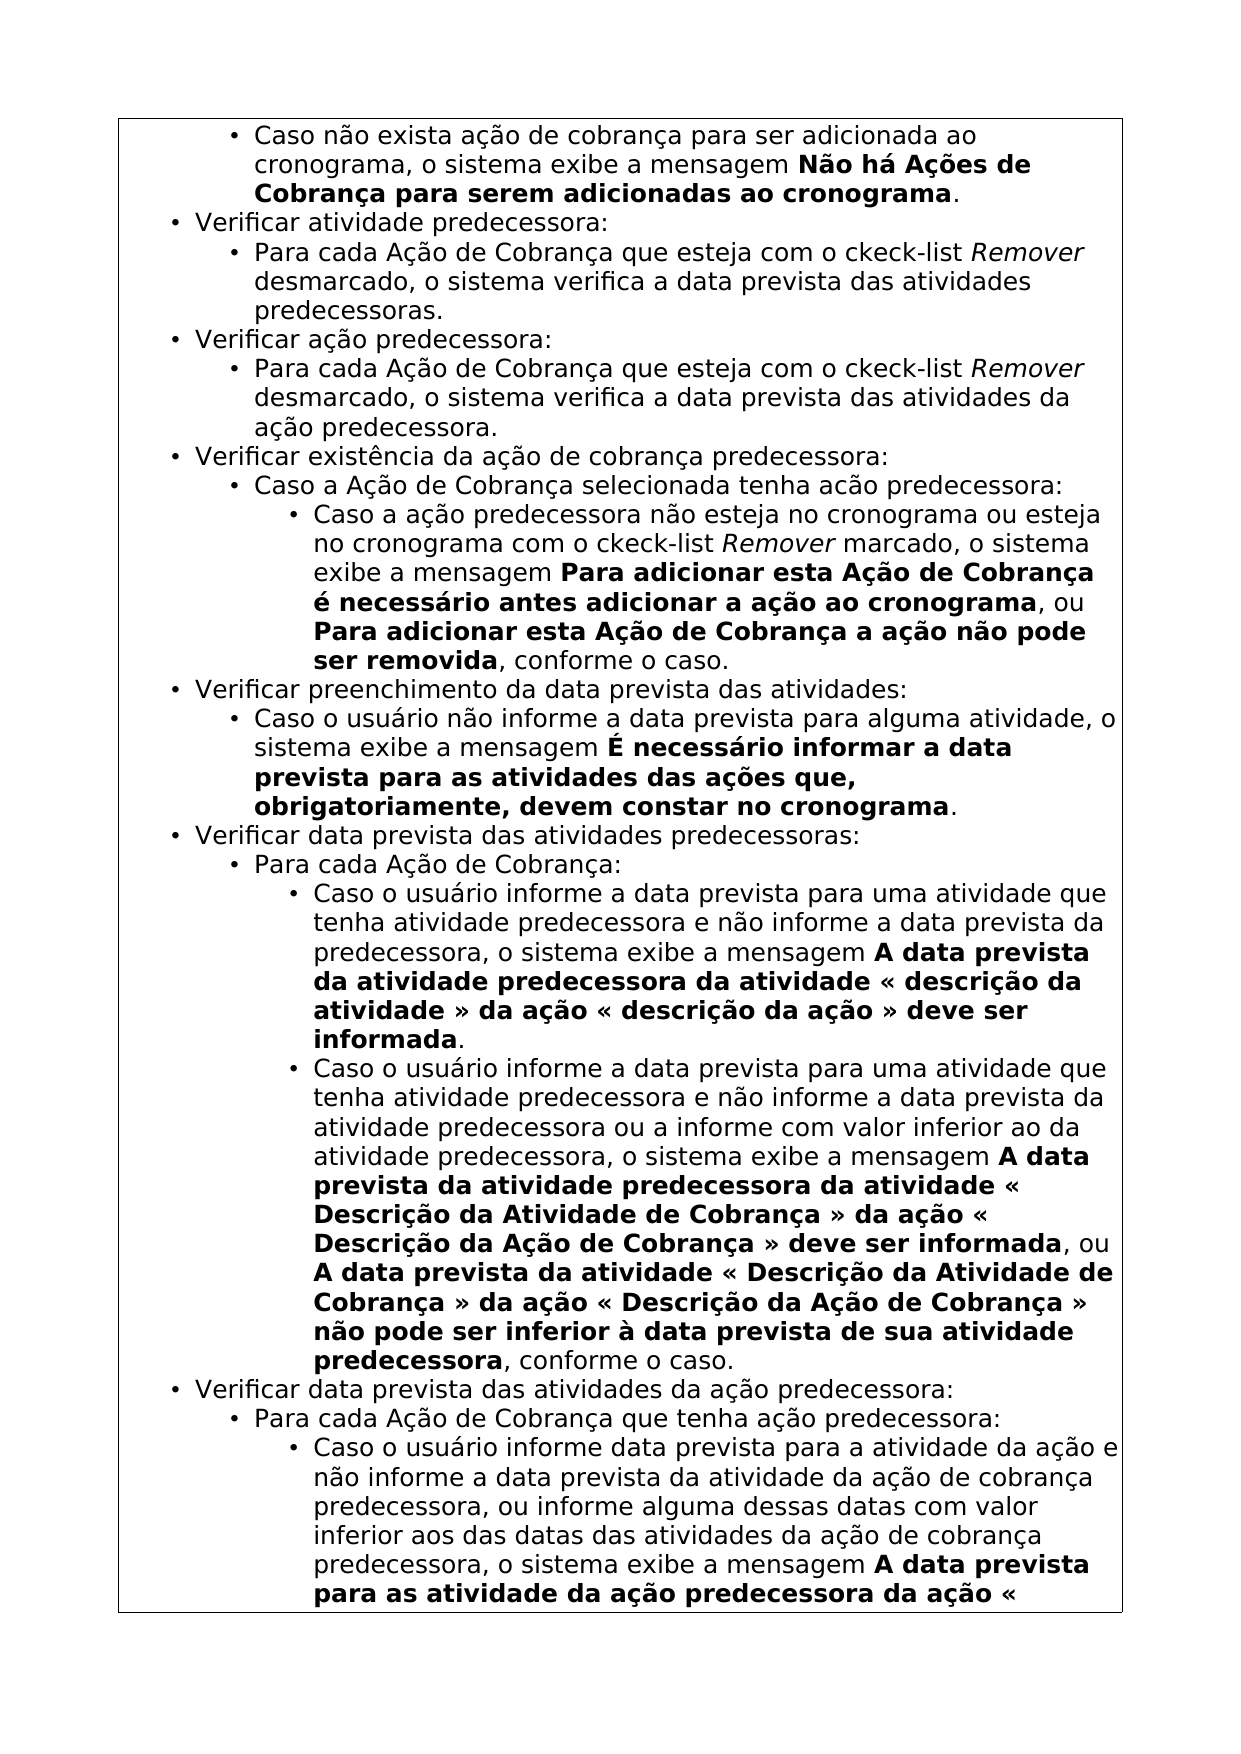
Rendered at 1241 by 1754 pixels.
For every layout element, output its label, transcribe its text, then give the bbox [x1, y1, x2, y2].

table_header Finalmente, depois de realizadas as modificações que julgar necessárias, clique no botão . O sistema efetua algumas validações: Verificar existência de dados: Caso não exista a tabela na base de dados, o sistema exibe a mensagem Tabela « nome da tabela » inexistente e cancela a operação. Caso a tabela esteja sem dados, o sistema exibe a mensagem Tabela « nome da tabela » sem dados para seleção e cancela a operação. Atualização realizada por outro usuário: Caso o usuário esteja tentando atualizar um cronograma e este já tenha sido atualizado durante a manutenção corrente, o sistema exibe a mensagem Esse(s) registro(s) foi(ram) atualizado(s) ou removido(s) por outro usuário durante a operação. Realize uma nova manutenção. Verificar sucesso da transação: Caso o código de retorno da operação efetuada no banco de dados seja diferente de zero, o sistema exibe a mensagem conforme o código de retorno; Caso contrário, é exibida a mensagem: Cronograma de Cobrança do « descrição do grupo » referente a « mês/ano de referência » atualizado com sucesso, quando da atualização do cronograma de cobrança, ou « Quantidade » Cronograma(s) de Cobrança removido(s) com sucesso, quando da remoção do(s) cronograma(s), bem como apresenta os links com as opções Menu Principal, e Realizar outra Manutenção de Cronograma de Cobrança, desviando para as telas correspondentes. Cronograma de cobrança possui atividades já realizadas: Caso o usuário tenha selecionado um cronograma de cobrança que possua alguma atividade já realizada, o sistema exibe a mensagem Não é possível excluir o(s) cronograma(s) de cobrança selecionado(s) devido à existência de atividades já realizadas. Validar Data Prevista das Atividades: Caso o usuário informe uma data prevista para qualquer atividade e de qualquer ação que ainda não esteja comandada com o mês/ano menor que o mês/ano do cronograma em relação a data atual, o sistema exibe a mensagem Data prevista deve ser maior ou igual a mês/ano do cronograma data atual. Caso o usuário informe a data prevista de uma das atividades menor que a data prevista da atividade anterior, na ordem de execução pré-definida de uma mesma ação de cobrança, será exibida a mensagem Datas previstas das atividades devem seguir a ordem pré-definida das atividades da ação do cronograma. Verificar preenchimento dos campos: Caso o usuário não informe a data prevista para nenhuma atividade, ou o usuário não informe a data prevista para todas as atividades obrigatórias das ações que estejam com o check-list Remover desmarcado, o sistema exibe a mensagem Existem Atividades das Ações de Cobrança não previstas para o cronograma. Verificar a existência de ação sucessora: Caso a ação de cobrança tenha ação sucessora, o sistema exibe a mensagem Ação de Cobrança « descrição da ação de cobrança » tem atividades sucessoras, não é possível remover. Verificar cronograma sem ação de cobrança: Caso todas as ações de cobrança tenham sido removidas do cronograma (check-list Remover marcado para todas as ações), o sistema exibe a mensagem Cronograma sem Ação de Cobrança. É necessário adicionar alguma ação ou desmarcar a remoção de alguma ação. Verificar a existência de ação de cobrança para adicionar ao cronograma: Caso não exista ação de cobrança para ser adicionada ao cronograma, o sistema exibe a mensagem Não há Ações de Cobrança para serem adicionadas ao cronograma. Verificar atividade predecessora: Para cada Ação de Cobrança que esteja com o ckeck-list Remover desmarcado, o sistema verifica a data prevista das atividades predecessoras. Verificar ação predecessora: Para cada Ação de Cobrança que esteja com o ckeck-list Remover desmarcado, o sistema verifica a data prevista das atividades da ação predecessora. Verificar existência da ação de cobrança predecessora: Caso a Ação de Cobrança selecionada tenha acão predecessora: Caso a ação predecessora não esteja no cronograma ou esteja no cronograma com o ckeck-list Remover marcado, o sistema exibe a mensagem Para adicionar esta Ação de Cobrança é necessário antes adicionar a ação ao cronograma, ou Para adicionar esta Ação de Cobrança a ação não pode ser removida, conforme o caso. Verificar preenchimento da data prevista das atividades: Caso o usuário não informe a data prevista para alguma atividade, o sistema exibe a mensagem É necessário informar a data prevista para as atividades das ações que, obrigatoriamente, devem constar no cronograma. Verificar data prevista das atividades predecessoras: Para cada Ação de Cobrança: Caso o usuário informe a data prevista para uma atividade que tenha atividade predecessora e não informe a data prevista da predecessora, o sistema exibe a mensagem A data prevista da atividade predecessora da atividade « descrição da atividade » da ação « descrição da ação » deve ser informada. Caso o usuário informe a data prevista para uma atividade que tenha atividade predecessora e não informe a data prevista da atividade predecessora ou a informe com valor inferior ao da atividade predecessora, o sistema exibe a mensagem A data prevista da atividade predecessora da atividade « Descrição da Atividade de Cobrança » da ação « Descrição da Ação de Cobrança » deve ser informada, ou A data prevista da atividade « Descrição da Atividade de Cobrança » da ação « Descrição da Ação de Cobrança » não pode ser inferior à data prevista de sua atividade predecessora, conforme o caso. Verificar data prevista das atividades da ação predecessora: Para cada Ação de Cobrança que tenha ação predecessora: Caso o usuário informe data prevista para a atividade da ação e não informe a data prevista da atividade da ação de cobrança predecessora, ou informe alguma dessas datas com valor inferior aos das datas das atividades da ação de cobrança predecessora, o sistema exibe a mensagem A data prevista para as atividade da ação predecessora da ação « descrição da ação » deve ser informada, ou A data prevista da atividade « descrição da atividade » da ação « descrição da ação » não pode ser inferior à data prevista de sua atividade « descrição da atividade » da ação predecessora, conforme o caso. Caso a atividade EMITIR da ação esteja com o check-list Comandar marcado e a atividade EMITIR da ação predecessora esteja com o check-list Comandar desmarcado, o sistema exibe a mensagem A atividade EMITIR da ação predecessora da ação « descrição da ação » deve ser comandada. Caso a atividade EMITIR da ação predecessora já tenha perdido a validade, o sistema exibe a mensagem O prazo de validade da ação predecessora « descrição da predecessora » está vencido. Confirma data da atividade para a ação « descrição da ação »? Se o usuário confirmar, prossegue o processamento, caso contrário, aguarda a informação da nova data. Caso a data informada para a atividade EMITIR não seja maior que NN dias da atividade EMITIR da ação predecessora, será exibida a mensagem A quantidade de dias entre a ação predecessora « descrição da ação predecessora » e a ação « descrição da ação » não é suficiente. Confirma a data da atividade para a ação « descrição da ação »? Se o usuário confirmar, prossegue o processamento, caso contrário, aguarda a informação da nova data. OBSERVAÇÃO: Sempre que o sistema exibir alguma mensagem relativa aos campos da Lista das Atividades da Ação de Cobrança, será exibida a tela no modo expandido. Verificar existência critério para o conjunto rotas: Caso não exista um critério associado para cada ação e cada uma das rotas do grupo de cobrança, o sistema exibe a mensagem Existem rotas sem critérios de cobrança definidos para alguma Ação de Cobrança. Verificar ação sem predecessora: Para cada Ação de Cobrança que não tenha ação predecessora: Caso exista grupo de faturamento, e, caso a data de vencimento das contas do último ciclo de faturamento do grupo de faturamento, correspondente ao grupo de cobrança para o qual está sendo informado o cronograma, seja maior ou igual a data informada para a atividade EMITIR OU SIMULAR da ação em questão, o sistema exibe a mensagem A ação « descrição da ação » não contemplará as contas de referência « referência do grupo de faturamento ». Confirma a data da atividade para esta ação? Se o usuário confirmar, prossegue o processamento, caso contrário, aguardar a informação da nova data. Clicando no botão , da tela Atualizar Cronograma de Cobrança, o sistema acessa a tela abaixo, que permite selecionar novas ações de cobrança para o cronograma, entre as opções cadastradas. Em seguida, clique no botão . [119, 119, 1122, 1612]
